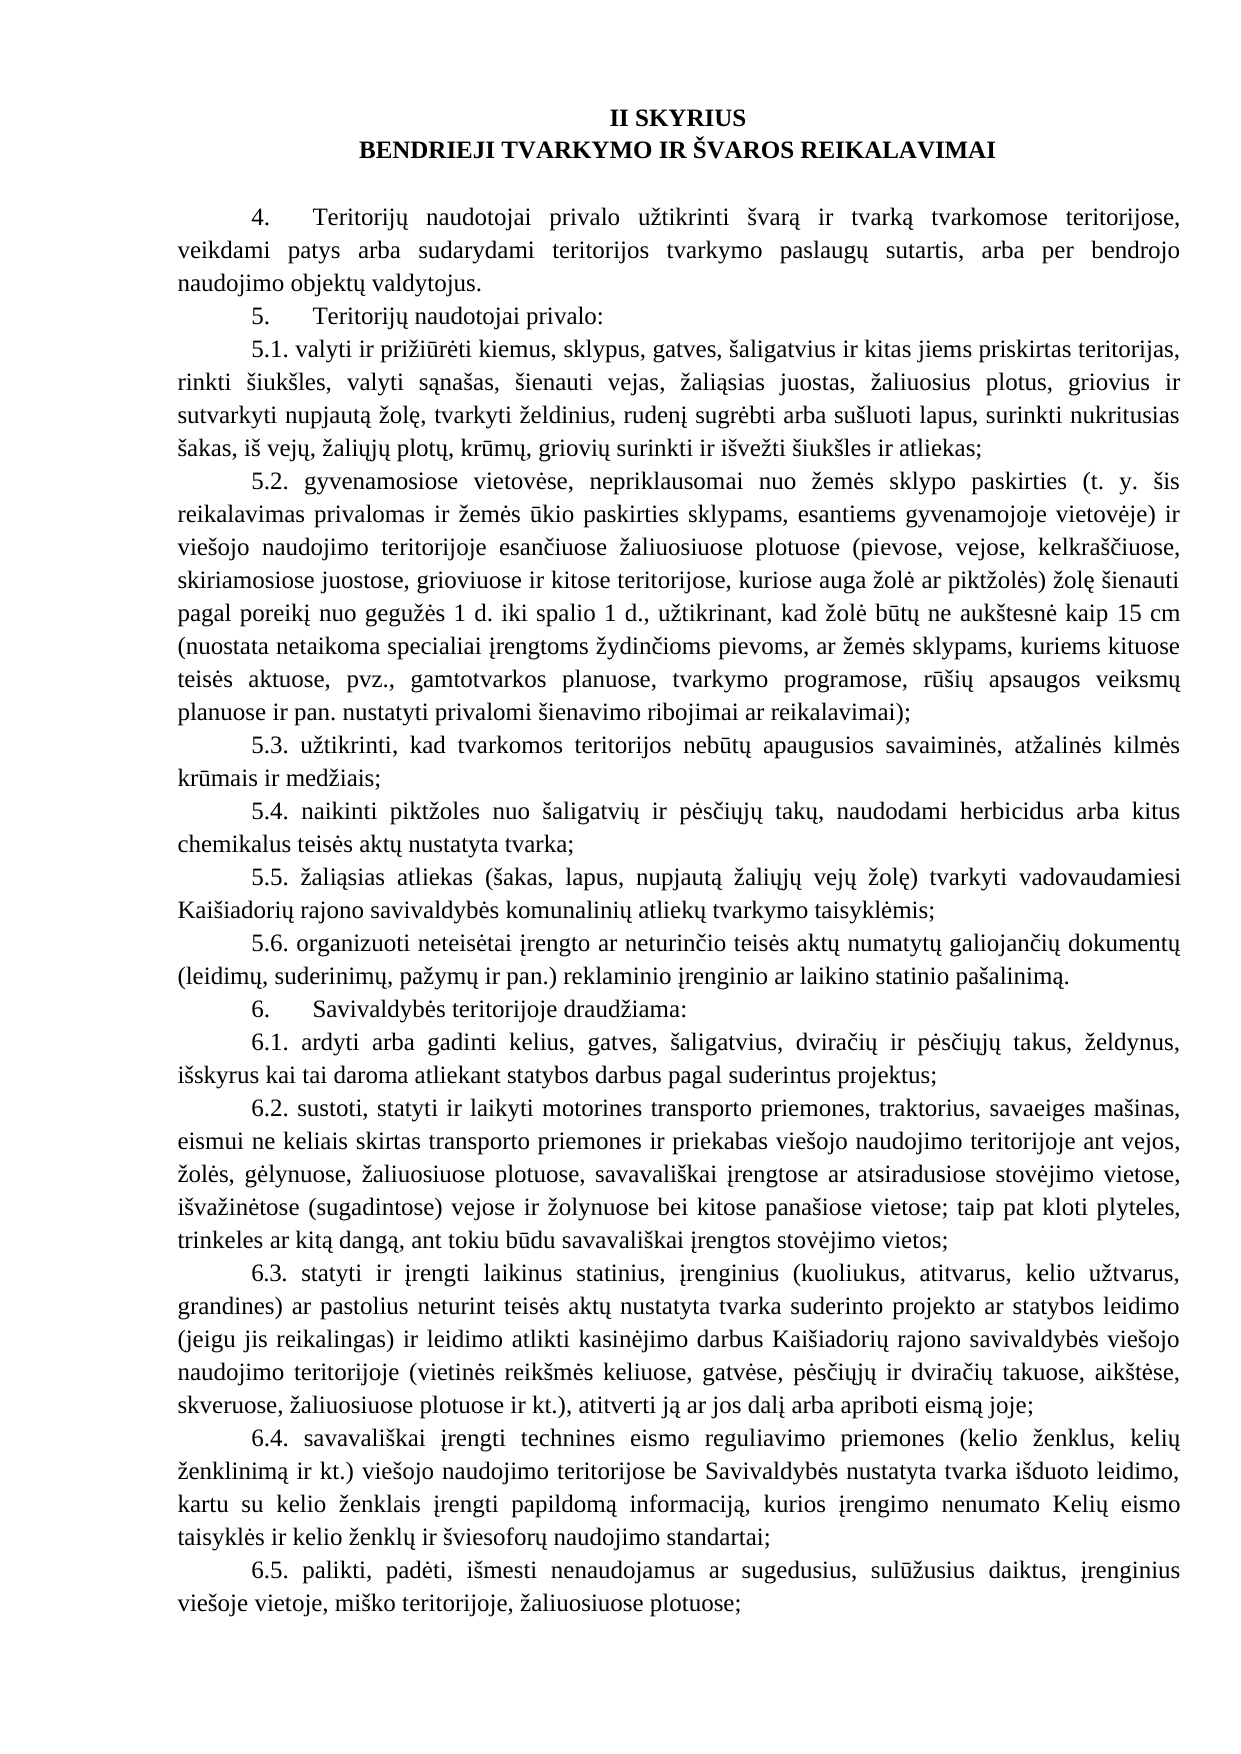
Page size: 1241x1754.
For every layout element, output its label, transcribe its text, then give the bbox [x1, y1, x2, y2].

text 5.1. valyti ir prižiūrėti kiemus, sklypus, gatves, šaligatvius ir kitas jiems priskirtas teritorijas, rinkti šiukšles, valyti sąnašas, šienauti vejas, žaliąsias juostas, žaliuosius plotus, griovius ir sutvarkyti nupjautą žolę, tvarkyti želdinius, rudenį sugrėbti arba sušluoti lapus, surinkti nukritusias šakas, iš vejų, žaliųjų plotų, krūmų, griovių surinkti ir išvežti šiukšles ir atliekas; [177, 334, 1181, 462]
text 5.5. žaliąsias atliekas (šakas, lapus, nupjautą žaliųjų vejų žolę) tvarkyti vadovaudamiesi Kaišiadorių rajono savivaldybės komunalinių atliekų tvarkymo taisyklėmis; [177, 862, 1181, 924]
text 5.3. užtikrinti, kad tvarkomos teritorijos nebūtų apaugusios savaiminės, atžalinės kilmės krūmais ir medžiais; [177, 730, 1181, 792]
text 6.2. sustoti, statyti ir laikyti motorines transporto priemones, traktorius, savaeiges mašinas, eismui ne keliais skirtas transporto priemones ir priekabas viešojo naudojimo teritorijoje ant vejos, žolės, gėlynuose, žaliuosiuose plotuose, savavališkai įrengtose ar atsiradusiose stovėjimo vietose, išvažinėtose (sugadintose) vejose ir žolynuose bei kitose panašiose vietose; taip pat kloti plyteles, trinkeles ar kitą dangą, ant tokiu būdu savavališkai įrengtos stovėjimo vietos; [177, 1093, 1181, 1254]
text 6. Savivaldybės teritorijoje draudžiama: [177, 994, 1181, 1023]
text 6.1. ardyti arba gadinti kelius, gatves, šaligatvius, dviračių ir pėsčiųjų takus, želdynus, išskyrus kai tai daroma atliekant statybos darbus pagal suderintus projektus; [177, 1027, 1181, 1089]
text 6.3. statyti ir įrengti laikinus statinius, įrenginius (kuoliukus, atitvarus, kelio užtvarus, grandines) ar pastolius neturint teisės aktų nustatyta tvarka suderinto projekto ar statybos leidimo (jeigu jis reikalingas) ir leidimo atlikti kasinėjimo darbus Kaišiadorių rajono savivaldybės viešojo naudojimo teritorijoje (vietinės reikšmės keliuose, gatvėse, pėsčiųjų ir dviračių takuose, aikštėse, skveruose, žaliuosiuose plotuose ir kt.), atitverti ją ar jos dalį arba apriboti eismą joje; [177, 1258, 1181, 1419]
text 5.2. gyvenamosiose vietovėse, nepriklausomai nuo žemės sklypo paskirties (t. y. šis reikalavimas privalomas ir žemės ūkio paskirties sklypams, esantiems gyvenamojoje vietovėje) ir viešojo naudojimo teritorijoje esančiuose žaliuosiuose plotuose (pievose, vejose, kelkraščiuose, skiriamosiose juostose, grioviuose ir kitose teritorijose, kuriose auga žolė ar piktžolės) žolę šienauti pagal poreikį nuo gegužės 1 d. iki spalio 1 d., užtikrinant, kad žolė būtų ne aukštesnė kaip 15 cm (nuostata netaikoma specialiai įrengtoms žydinčioms pievoms, ar žemės sklypams, kuriems kituose teisės aktuose, pvz., gamtotvarkos planuose, tvarkymo programose, rūšių apsaugos veiksmų planuose ir pan. nustatyti privalomi šienavimo ribojimai ar reikalavimai); [177, 466, 1181, 726]
text 4. Teritorijų naudotojai privalo užtikrinti švarą ir tvarką tvarkomose teritorijose, veikdami patys arba sudarydami teritorijos tvarkymo paslaugų sutartis, arba per bendrojo naudojimo objektų valdytojus. [177, 202, 1181, 296]
text 5.4. naikinti piktžoles nuo šaligatvių ir pėsčiųjų takų, naudodami herbicidus arba kitus chemikalus teisės aktų nustatyta tvarka; [177, 796, 1181, 858]
text 5. Teritorijų naudotojai privalo: [177, 301, 1181, 329]
text 6.5. palikti, padėti, išmesti nenaudojamus ar sugedusius, sulūžusius daiktus, įrenginius viešoje vietoje, miško teritorijoje, žaliuosiuose plotuose; [177, 1556, 1181, 1617]
text 5.6. organizuoti neteisėtai įrengto ar neturinčio teisės aktų numatytų galiojančių dokumentų (leidimų, suderinimų, pažymų ir pan.) reklaminio įrenginio ar laikino statinio pašalinimą. [177, 928, 1181, 990]
text II SKYRIUS [177, 103, 1178, 131]
text 6.4. savavališkai įrengti technines eismo reguliavimo priemones (kelio ženklus, kelių ženklinimą ir kt.) viešojo naudojimo teritorijose be Savivaldybės nustatyta tvarka išduoto leidimo, kartu su kelio ženklais įrengti papildomą informaciją, kurios įrengimo nenumato Kelių eismo taisyklės ir kelio ženklų ir šviesoforų naudojimo standartai; [177, 1423, 1181, 1551]
subtitle BENDRIEJI TVARKYMO IR ŠVAROS REIKALAVIMAI [177, 136, 1178, 164]
